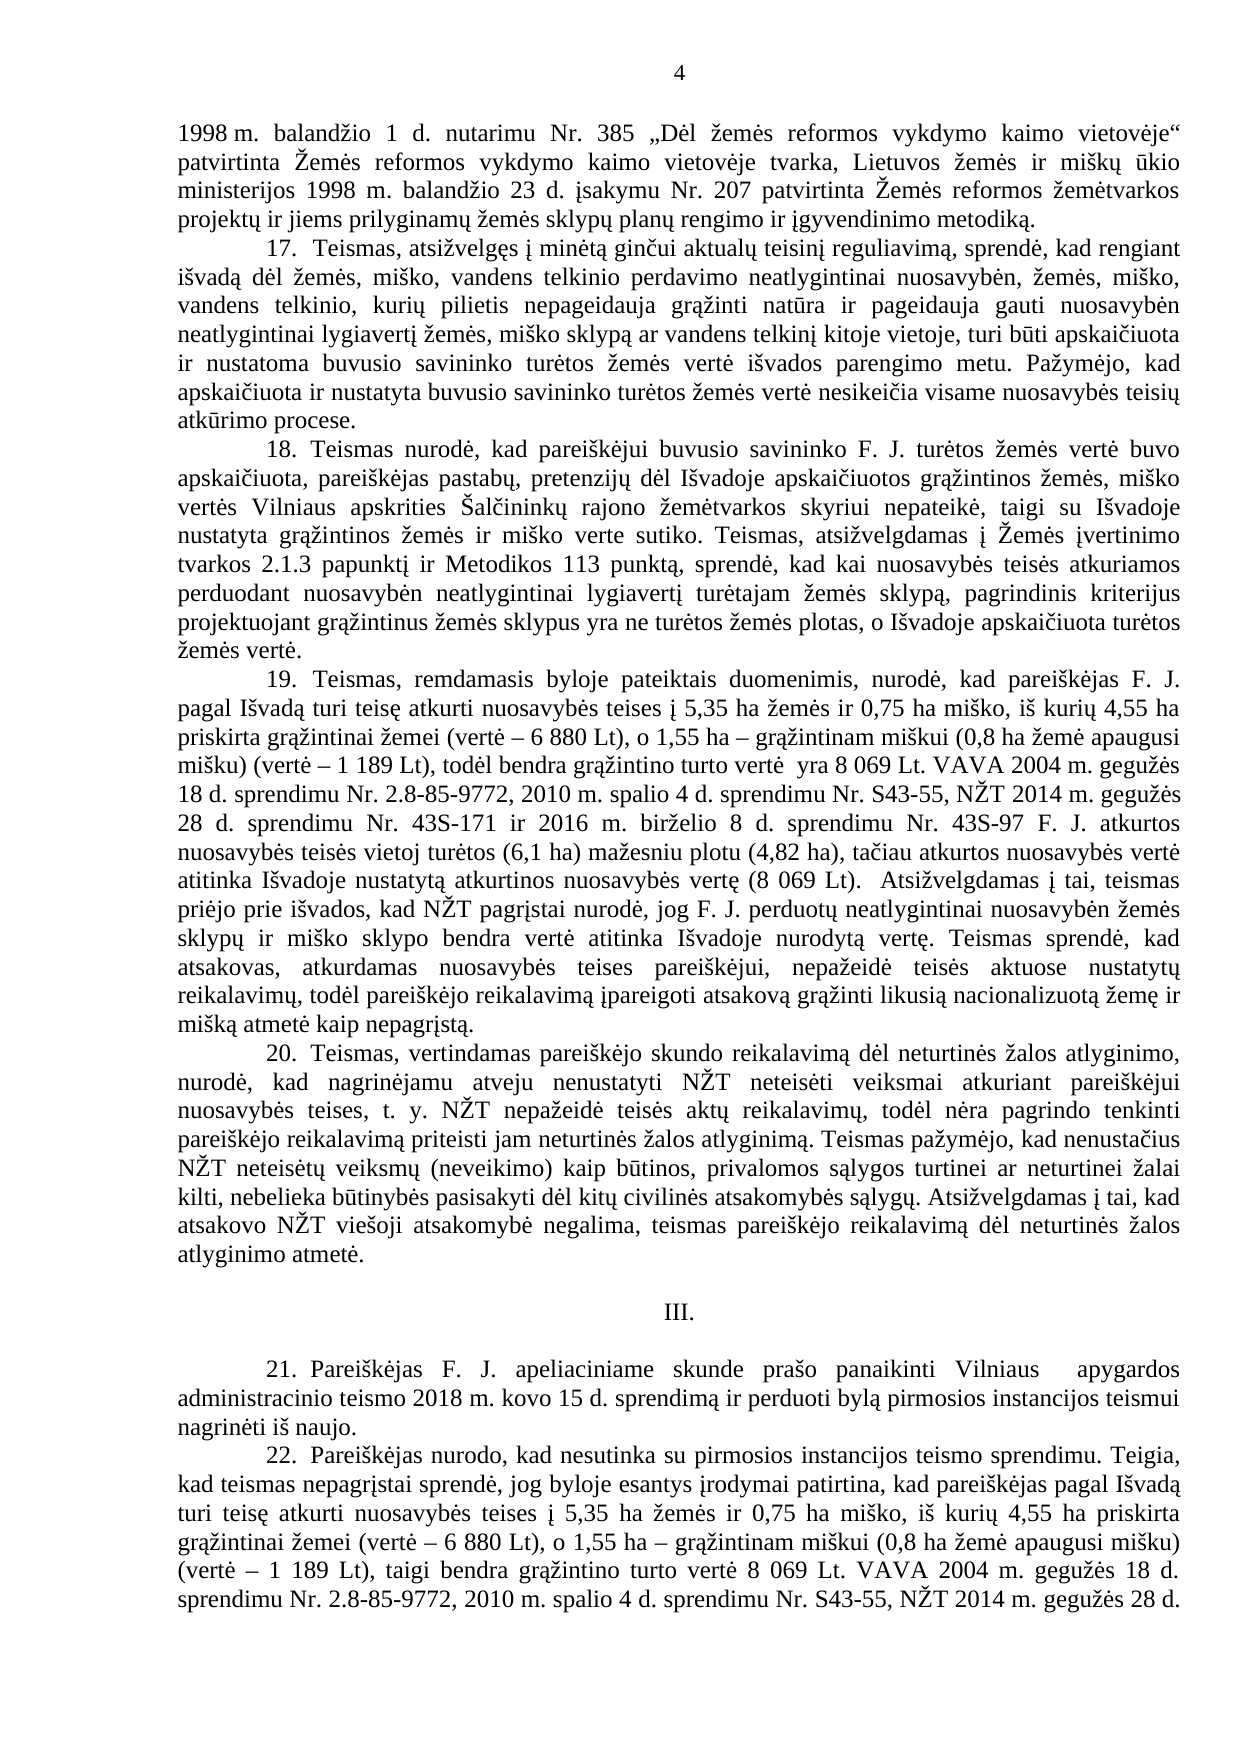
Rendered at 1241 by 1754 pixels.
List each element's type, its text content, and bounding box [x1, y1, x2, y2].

text 1998 m. balandžio 1 d. nutarimu Nr. 385 „Dėl žemės reformos vykdymo kaimo vietovėje“ patvirtinta Žemės reformos vykdymo kaimo vietovėje tvarka, Lietuvos žemės ir miškų ūkio ministerijos 1998 m. balandžio 23 d. įsakymu Nr. 207 patvirtinta Žemės reformos žemėtvarkos projektų ir jiems prilyginamų žemės sklypų planų rengimo ir įgyvendinimo metodiką. [177, 118, 1181, 233]
text 18. Teismas nurodė, kad pareiškėjui buvusio savininko F. J. turėtos žemės vertė buvo apskaičiuota, pareiškėjas pastabų, pretenzijų dėl Išvadoje apskaičiuotos grąžintinos žemės, miško vertės Vilniaus apskrities Šalčininkų rajono žemėtvarkos skyriui nepateikė, taigi su Išvadoje nustatyta grąžintinos žemės ir miško verte sutiko. Teismas, atsižvelgdamas į Žemės įvertinimo tvarkos 2.1.3 papunktį ir Metodikos 113 punktą, sprendė, kad kai nuosavybės teisės atkuriamos perduodant nuosavybėn neatlygintinai lygiavertį turėtajam žemės sklypą, pagrindinis kriterijus projektuojant grąžintinus žemės sklypus yra ne turėtos žemės plotas, o Išvadoje apskaičiuota turėtos žemės vertė. [177, 434, 1181, 664]
text 20. Teismas, vertindamas pareiškėjo skundo reikalavimą dėl neturtinės žalos atlyginimo, nurodė, kad nagrinėjamu atveju nenustatyti NŽT neteisėti veiksmai atkuriant pareiškėjui nuosavybės teises, t. y. NŽT nepažeidė teisės aktų reikalavimų, todėl nėra pagrindo tenkinti pareiškėjo reikalavimą priteisti jam neturtinės žalos atlyginimą. Teismas pažymėjo, kad nenustačius NŽT neteisėtų veiksmų (neveikimo) kaip būtinos, privalomos sąlygos turtinei ar neturtinei žalai kilti, nebelieka būtinybės pasisakyti dėl kitų civilinės atsakomybės sąlygų. Atsižvelgdamas į tai, kad atsakovo NŽT viešoji atsakomybė negalima, teismas pareiškėjo reikalavimą dėl neturtinės žalos atlyginimo atmetė. [177, 1038, 1181, 1268]
text 21. Pareiškėjas F. J. apeliaciniame skunde prašo panaikinti Vilniaus apygardos administracinio teismo 2018 m. kovo 15 d. sprendimą ir perduoti bylą pirmosios instancijos teismui nagrinėti iš naujo. [177, 1354, 1181, 1441]
text 17. Teismas, atsižvelgęs į minėtą ginčui aktualų teisinį reguliavimą, sprendė, kad rengiant išvadą dėl žemės, miško, vandens telkinio perdavimo neatlygintinai nuosavybėn, žemės, miško, vandens telkinio, kurių pilietis nepageidauja grąžinti natūra ir pageidauja gauti nuosavybėn neatlygintinai lygiavertį žemės, miško sklypą ar vandens telkinį kitoje vietoje, turi būti apskaičiuota ir nustatoma buvusio savininko turėtos žemės vertė išvados parengimo metu. Pažymėjo, kad apskaičiuota ir nustatyta buvusio savininko turėtos žemės vertė nesikeičia visame nuosavybės teisių atkūrimo procese. [177, 233, 1181, 434]
text III. [177, 1297, 1181, 1326]
text 22. Pareiškėjas nurodo, kad nesutinka su pirmosios instancijos teismo sprendimu. Teigia, kad teismas nepagrįstai sprendė, jog byloje esantys įrodymai patirtina, kad pareiškėjas pagal Išvadą turi teisę atkurti nuosavybės teises į 5,35 ha žemės ir 0,75 ha miško, iš kurių 4,55 ha priskirta grąžintinai žemei (vertė – 6 880 Lt), o 1,55 ha – grąžintinam miškui (0,8 ha žemė apaugusi mišku) (vertė – 1 189 Lt), taigi bendra grąžintino turto vertė 8 069 Lt. VAVA 2004 m. gegužės 18 d. sprendimu Nr. 2.8-85-9772, 2010 m. spalio 4 d. sprendimu Nr. S43-55, NŽT 2014 m. gegužės 28 d. [177, 1441, 1181, 1613]
text 19. Teismas, remdamasis byloje pateiktais duomenimis, nurodė, kad pareiškėjas F. J. pagal Išvadą turi teisę atkurti nuosavybės teises į 5,35 ha žemės ir 0,75 ha miško, iš kurių 4,55 ha priskirta grąžintinai žemei (vertė – 6 880 Lt), o 1,55 ha – grąžintinam miškui (0,8 ha žemė apaugusi mišku) (vertė – 1 189 Lt), todėl bendra grąžintino turto vertė yra 8 069 Lt. VAVA 2004 m. gegužės 18 d. sprendimu Nr. 2.8-85-9772, 2010 m. spalio 4 d. sprendimu Nr. S43-55, NŽT 2014 m. gegužės 28 d. sprendimu Nr. 43S-171 ir 2016 m. birželio 8 d. sprendimu Nr. 43S-97 F. J. atkurtos nuosavybės teisės vietoj turėtos (6,1 ha) mažesniu plotu (4,82 ha), tačiau atkurtos nuosavybės vertė atitinka Išvadoje nustatytą atkurtinos nuosavybės vertę (8 069 Lt). Atsižvelgdamas į tai, teismas priėjo prie išvados, kad NŽT pagrįstai nurodė, jog F. J. perduotų neatlygintinai nuosavybėn žemės sklypų ir miško sklypo bendra vertė atitinka Išvadoje nurodytą vertę. Teismas sprendė, kad atsakovas, atkurdamas nuosavybės teises pareiškėjui, nepažeidė teisės aktuose nustatytų reikalavimų, todėl pareiškėjo reikalavimą įpareigoti atsakovą grąžinti likusią nacionalizuotą žemę ir mišką atmetė kaip nepagrįstą. [177, 664, 1181, 1038]
